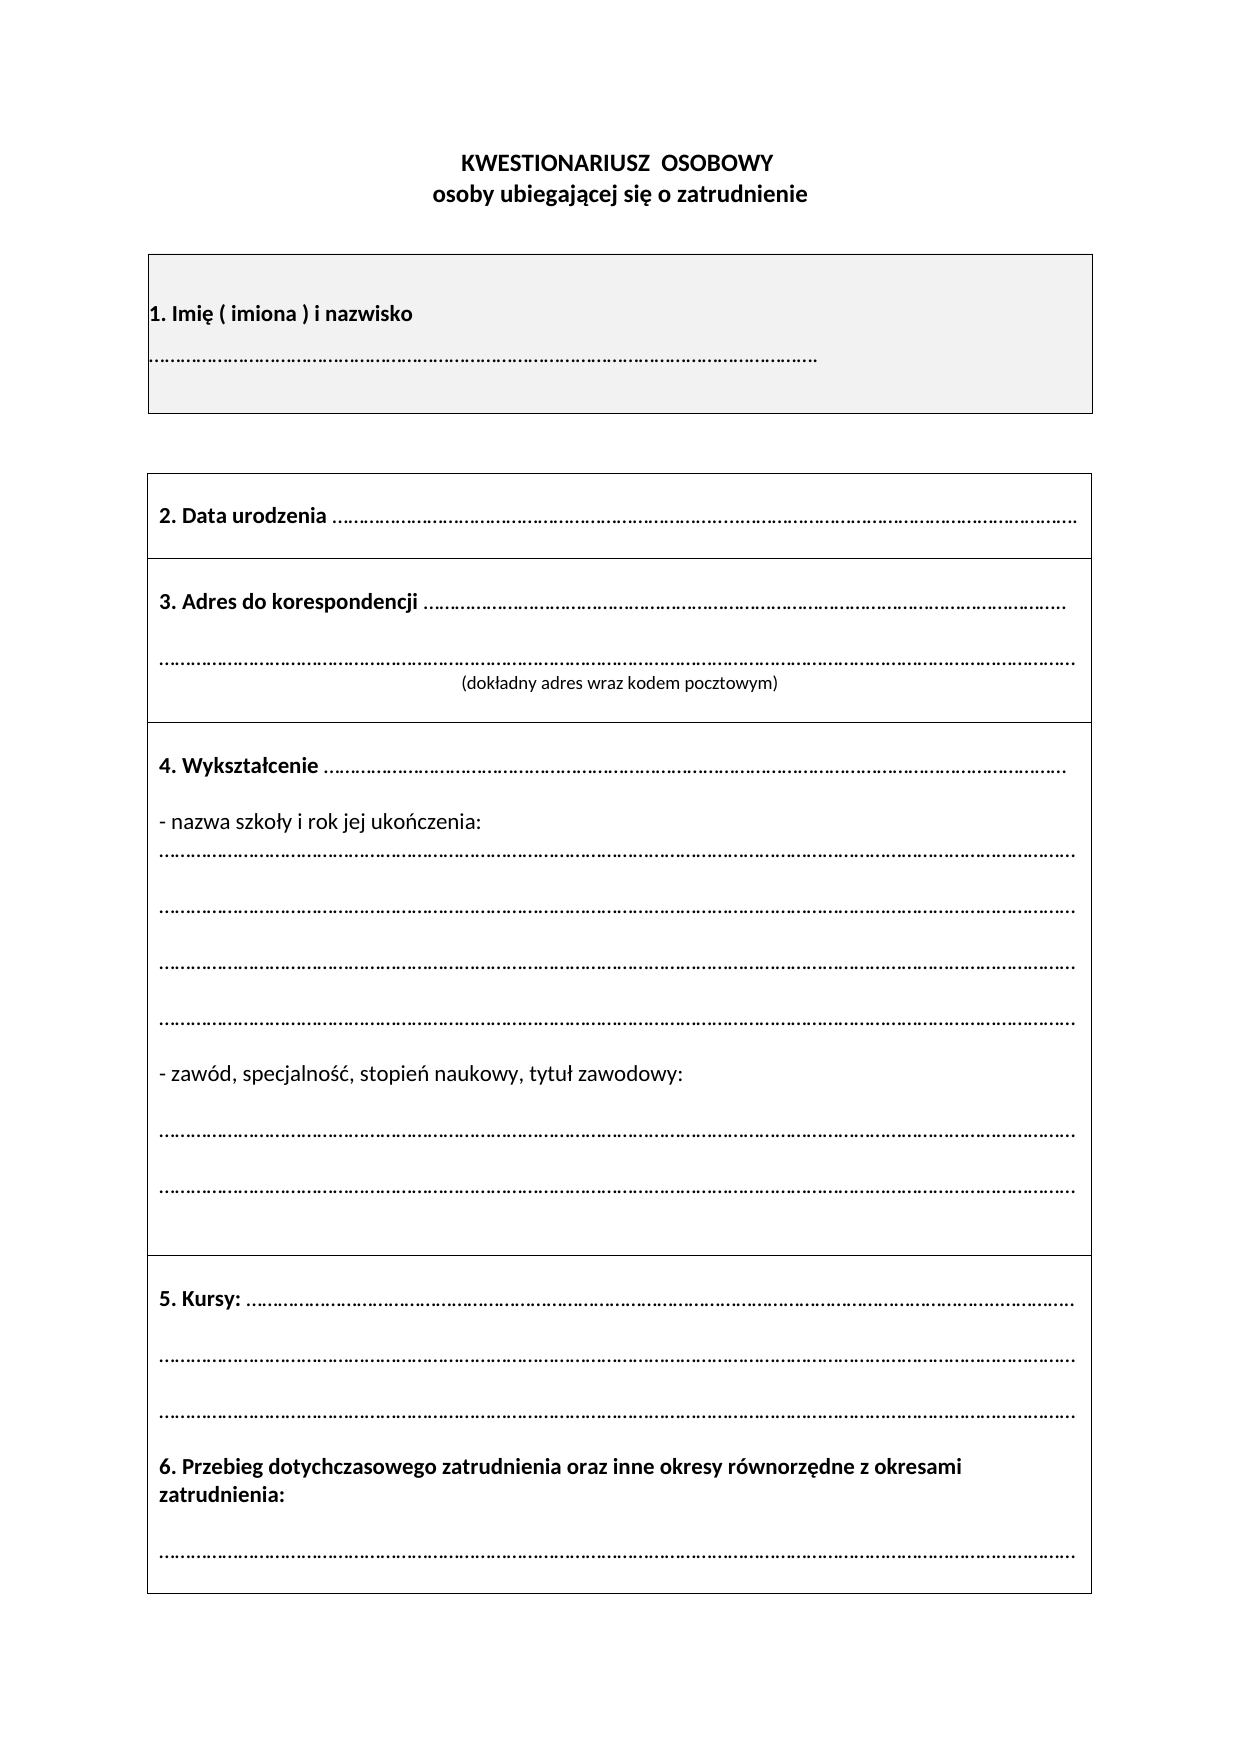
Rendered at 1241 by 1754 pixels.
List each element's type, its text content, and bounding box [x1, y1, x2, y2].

table_cell 5. Kursy: ……………………………………………………………………………………………………………………………..………….. ………………………………………………………………………………………………………………………………………………………… ………………………………………………………………………………………………………………………………………………………… 6. Przebieg dotychczasowego zatrudnienia oraz inne okresy równorzędne z okresami zatrudnienia: ………………………………………………………………………………………………………………………………………………………… [148, 1256, 1091, 1592]
table_cell 4. Wykształcenie …………………………………………………………………………………………………………………………… - nazwa szkoły i rok jej ukończenia: ………………………………………………………………………………………………………………………………………………………… ………………………………………………………………………………………………………………………………………………………… ………………………………………………………………………………………………………………………………………………………… ………………………………………………………………………………………………………………………………………………………… - zawód, specjalność, stopień naukowy, tytuł zawodowy: ………………………………………………………………………………………………………………………………………………………… ………………………………………………………………………………………………………………………………………………………… [148, 723, 1091, 1255]
table_cell 3. Adres do korespondencji ………………………………………………………………………………………………………….. ………………………………………………………………………………………………………………………………………………………… (dokładny adres wraz kodem pocztowym) [148, 559, 1091, 722]
table_header 2. Data urodzenia ……………………………………………………………….....………………………………………………………. [148, 474, 1091, 558]
text 1. Imię ( imiona ) i nazwisko ………………………………………………………………………………………………………………. [149, 296, 1092, 369]
text osoby ubiegającej się o zatrudnienie [148, 178, 1093, 209]
text KWESTIONARIUSZ OSOBOWY [148, 148, 1093, 178]
